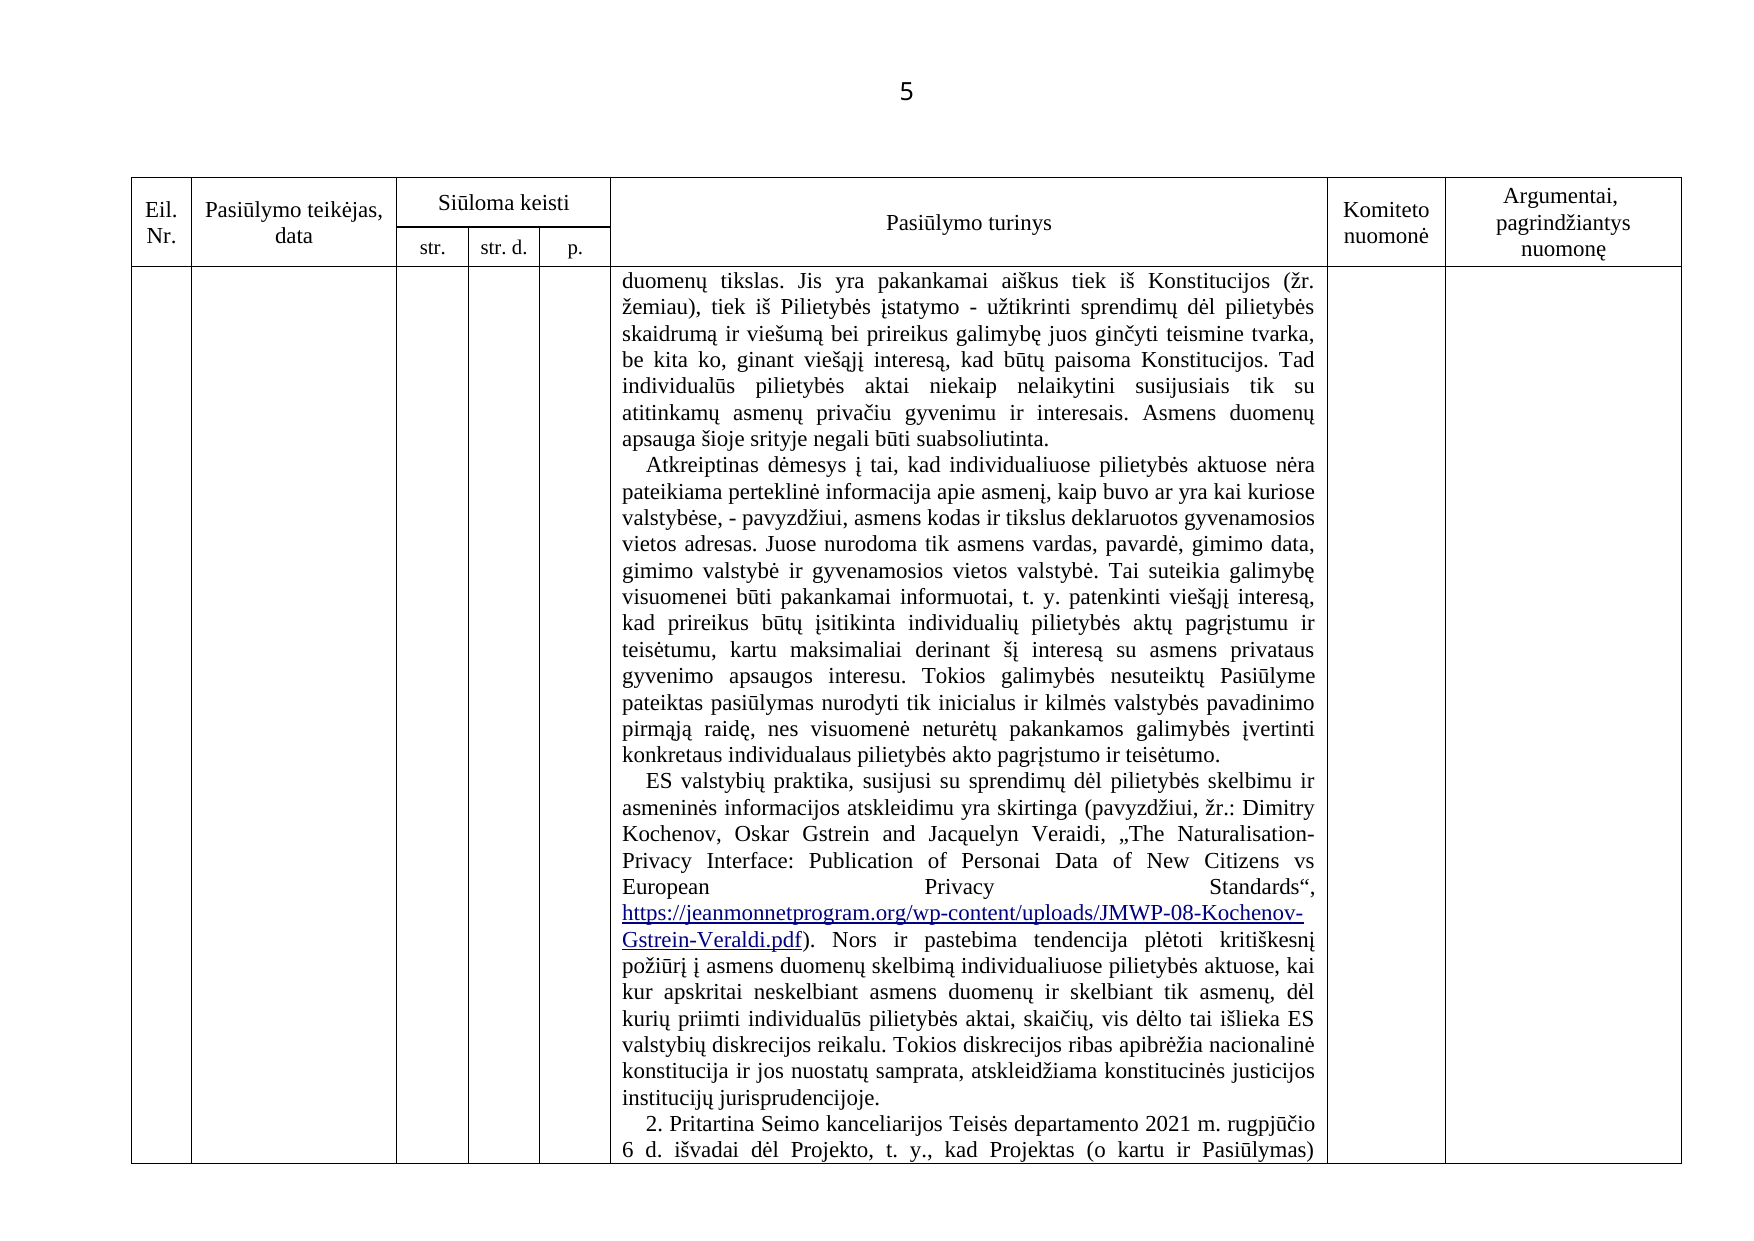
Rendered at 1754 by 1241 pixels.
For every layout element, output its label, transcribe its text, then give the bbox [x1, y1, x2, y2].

table_cell [1328, 267, 1445, 1163]
table_header Pasiūlymo teikėjas, data [192, 178, 396, 266]
table_cell [397, 267, 468, 1163]
table_header Argumentai, pagrindžiantys nuomonę [1446, 178, 1681, 266]
table_header Siūloma keisti [397, 178, 610, 226]
table_cell [192, 267, 396, 1163]
table_cell str. d. [469, 228, 539, 266]
table_cell [132, 267, 191, 1163]
table_header Komiteto nuomonė [1328, 178, 1445, 266]
table_cell duomenų tikslas. Jis yra pakankamai aiškus tiek iš Konstitucijos (žr. žemiau), tiek iš Pilietybės įstatymo - užtikrinti sprendimų dėl pilietybės skaidrumą ir viešumą bei prireikus galimybę juos ginčyti teismine tvarka, be kita ko, ginant viešąjį interesą, kad būtų paisoma Konstitucijos. Tad individualūs pilietybės aktai niekaip nelaikytini susijusiais tik su atitinkamų asmenų privačiu gyvenimu ir interesais. Asmens duomenų apsauga šioje srityje negali būti suabsoliutinta. Atkreiptinas dėmesys į tai, kad individualiuose pilietybės aktuose nėra pateikiama perteklinė informacija apie asmenį, kaip buvo ar yra kai kuriose valstybėse, - pavyzdžiui, asmens kodas ir tikslus deklaruotos gyvenamosios vietos adresas. Juose nurodoma tik asmens vardas, pavardė, gimimo data, gimimo valstybė ir gyvenamosios vietos valstybė. Tai suteikia galimybę visuomenei būti pakankamai informuotai, t. y. patenkinti viešąjį interesą, kad prireikus būtų įsitikinta individualių pilietybės aktų pagrįstumu ir teisėtumu, kartu maksimaliai derinant šį interesą su asmens privataus gyvenimo apsaugos interesu. Tokios galimybės nesuteiktų Pasiūlyme pateiktas pasiūlymas nurodyti tik inicialus ir kilmės valstybės pavadinimo pirmąją raidę, nes visuomenė neturėtų pakankamos galimybės įvertinti konkretaus individualaus pilietybės akto pagrįstumo ir teisėtumo. ES valstybių praktika, susijusi su sprendimų dėl pilietybės skelbimu ir asmeninės informacijos atskleidimu yra skirtinga (pavyzdžiui, žr.: Dimitry Kochenov, Oskar Gstrein and Jacąuelyn Veraidi, „The Naturalisation-Privacy Interface: Publication of Personai Data of New Citizens vs European Privacy Standards“, https://jeanmonnetprogram.org/wp-content/uploads/JMWP-08-Kochenov-Gstrein-Veraldi.pdf). Nors ir pastebima tendencija plėtoti kritiškesnį požiūrį į asmens duomenų skelbimą individualiuose pilietybės aktuose, kai kur apskritai neskelbiant asmens duomenų ir skelbiant tik asmenų, dėl kurių priimti individualūs pilietybės aktai, skaičių, vis dėlto tai išlieka ES valstybių diskrecijos reikalu. Tokios diskrecijos ribas apibrėžia nacionalinė konstitucija ir jos nuostatų samprata, atskleidžiama konstitucinės justicijos institucijų jurisprudencijoje. 2. Pritartina Seimo kanceliarijos Teisės departamento 2021 m. rugpjūčio 6 d. išvadai dėl Projekto, t. y., kad Projektas (o kartu ir Pasiūlymas) [611, 267, 1327, 1163]
table_cell [469, 267, 539, 1163]
table_header Eil. Nr. [132, 178, 191, 266]
table_cell str. [397, 228, 468, 266]
table_cell [1446, 267, 1681, 1163]
table_cell p. [540, 228, 610, 266]
table_header Pasiūlymo turinys [611, 178, 1327, 266]
table_cell [540, 267, 610, 1163]
